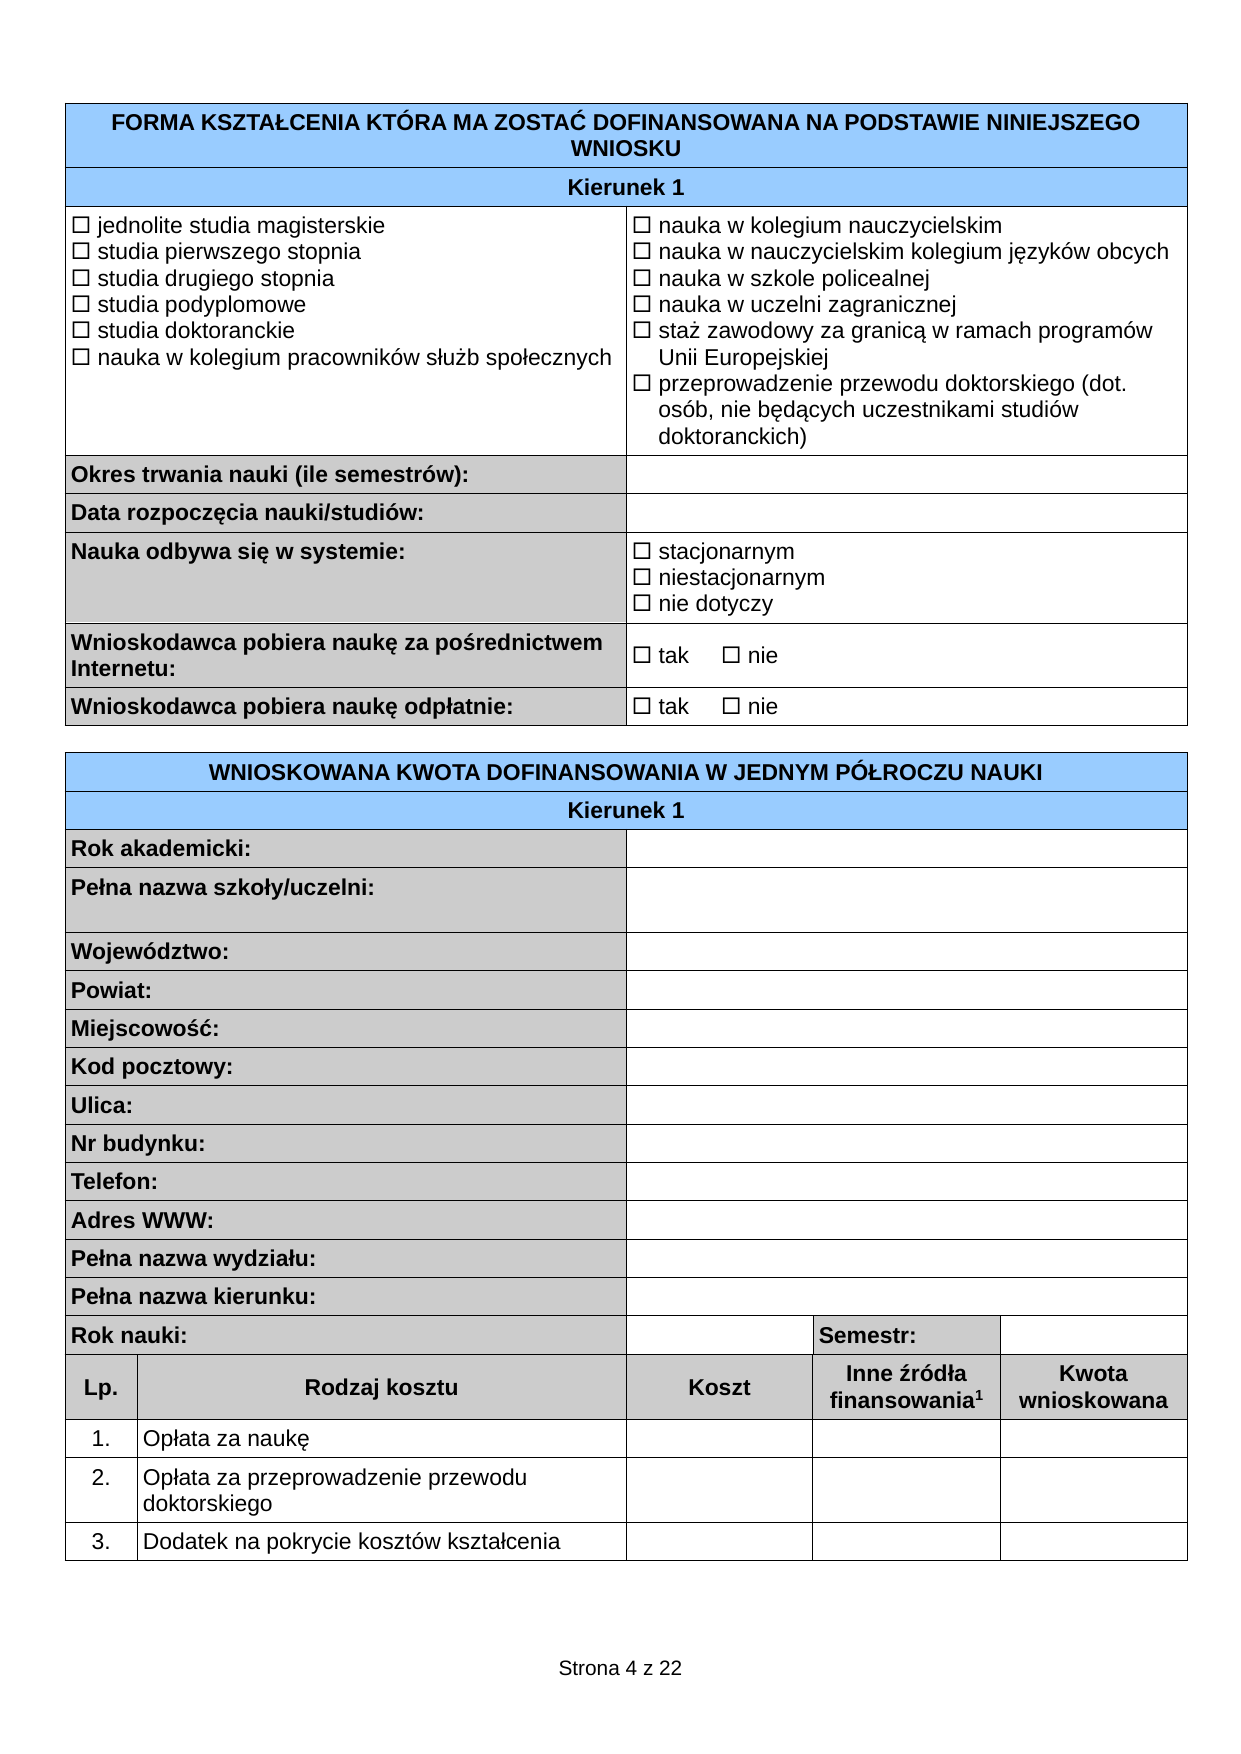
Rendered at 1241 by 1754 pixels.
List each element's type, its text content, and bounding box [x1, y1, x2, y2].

table_cell [627, 1278, 1187, 1315]
table_cell Województwo: [66, 933, 626, 970]
table_cell Miejscowość: [66, 1010, 626, 1047]
table_cell [627, 1420, 812, 1457]
table_header Rodzaj kosztu [138, 1355, 626, 1419]
table_cell [1001, 1458, 1187, 1522]
table_cell Pełna nazwa wydziału: [66, 1240, 626, 1277]
table_cell [627, 1240, 1187, 1277]
table_cell Pełna nazwa szkoły/uczelni: [66, 868, 626, 932]
table_cell  jednolite studia magisterskie  studia pierwszego stopnia  studia drugiego stopnia  studia podyplomowe  studia doktoranckie  nauka w kolegium pracowników służb społecznych [66, 207, 626, 455]
table_cell Kod pocztowy: [66, 1048, 626, 1085]
table_cell 3. [66, 1523, 137, 1560]
table_header FORMA KSZTAŁCENIA KTÓRA MA ZOSTAĆ DOFINANSOWANA NA PODSTAWIE NINIEJSZEGO WNIOSKU [66, 104, 1187, 167]
table_header Koszt [627, 1355, 812, 1419]
table_cell Nr budynku: [66, 1125, 626, 1162]
table_cell  nauka w kolegium nauczycielskim  nauka w nauczycielskim kolegium języków obcych  nauka w szkole policealnej  nauka w uczelni zagranicznej  staż zawodowy za granicą w ramach programów Unii Europejskiej  przeprowadzenie przewodu doktorskiego (dot. osób, nie będących uczestnikami studiów doktoranckich) [627, 207, 1187, 455]
table_cell [813, 1420, 1000, 1457]
table_cell Nauka odbywa się w systemie: [66, 533, 626, 622]
table_cell Rok akademicki: [66, 830, 626, 867]
table_cell [627, 456, 1187, 493]
table_cell 1. [66, 1420, 137, 1457]
table_cell Wnioskodawca pobiera naukę odpłatnie: [66, 688, 626, 725]
table_cell [627, 1048, 1187, 1085]
table_cell  tak  nie [627, 624, 1187, 687]
table_cell [627, 830, 1187, 867]
table_cell Opłata za przeprowadzenie przewodu doktorskiego [138, 1458, 626, 1522]
table_cell [627, 933, 1187, 970]
table_cell [813, 1523, 1000, 1560]
table_cell [627, 1010, 1187, 1047]
table_cell 2. [66, 1458, 137, 1522]
table_cell [627, 1458, 812, 1522]
table_cell Pełna nazwa kierunku: [66, 1278, 626, 1315]
table_cell  stacjonarnym  niestacjonarnym  nie dotyczy [627, 533, 1187, 622]
table_cell Kierunek 1 [66, 168, 1187, 206]
table_cell [1001, 1420, 1187, 1457]
table_cell [627, 1125, 1187, 1162]
table_cell Ulica: [66, 1086, 626, 1124]
table_cell Dodatek na pokrycie kosztów kształcenia [138, 1523, 626, 1560]
table_cell Wnioskodawca pobiera naukę za pośrednictwem Internetu: [66, 624, 626, 687]
table_header Lp. [66, 1355, 137, 1419]
table_header Inne źródła finansowania1 [813, 1355, 1000, 1419]
table_cell Semestr: [814, 1316, 1000, 1354]
table_cell [627, 1163, 1187, 1200]
table_cell [627, 868, 1187, 932]
table_cell [627, 1523, 812, 1560]
table_cell Telefon: [66, 1163, 626, 1200]
table_cell  tak  nie [627, 688, 1187, 725]
table_cell Okres trwania nauki (ile semestrów): [66, 456, 626, 493]
table_cell [627, 971, 1187, 1009]
table_cell Adres WWW: [66, 1201, 626, 1239]
table_cell [627, 494, 1187, 531]
table_cell Powiat: [66, 971, 626, 1009]
table_cell Kierunek 1 [66, 792, 1187, 829]
table_cell [627, 1316, 813, 1354]
table_cell [1001, 1523, 1187, 1560]
table_cell [813, 1458, 1000, 1522]
table_cell [627, 1086, 1187, 1124]
table_header WNIOSKOWANA KWOTA DOFINANSOWANIA W JEDNYM PÓŁROCZU NAUKI [66, 753, 1187, 791]
table_cell [627, 1201, 1187, 1239]
table_cell Rok nauki: [66, 1316, 626, 1354]
table_cell Data rozpoczęcia nauki/studiów: [66, 494, 626, 531]
table_header Kwota wnioskowana [1001, 1355, 1187, 1419]
table_cell Opłata za naukę [138, 1420, 626, 1457]
table_cell [1001, 1316, 1187, 1354]
